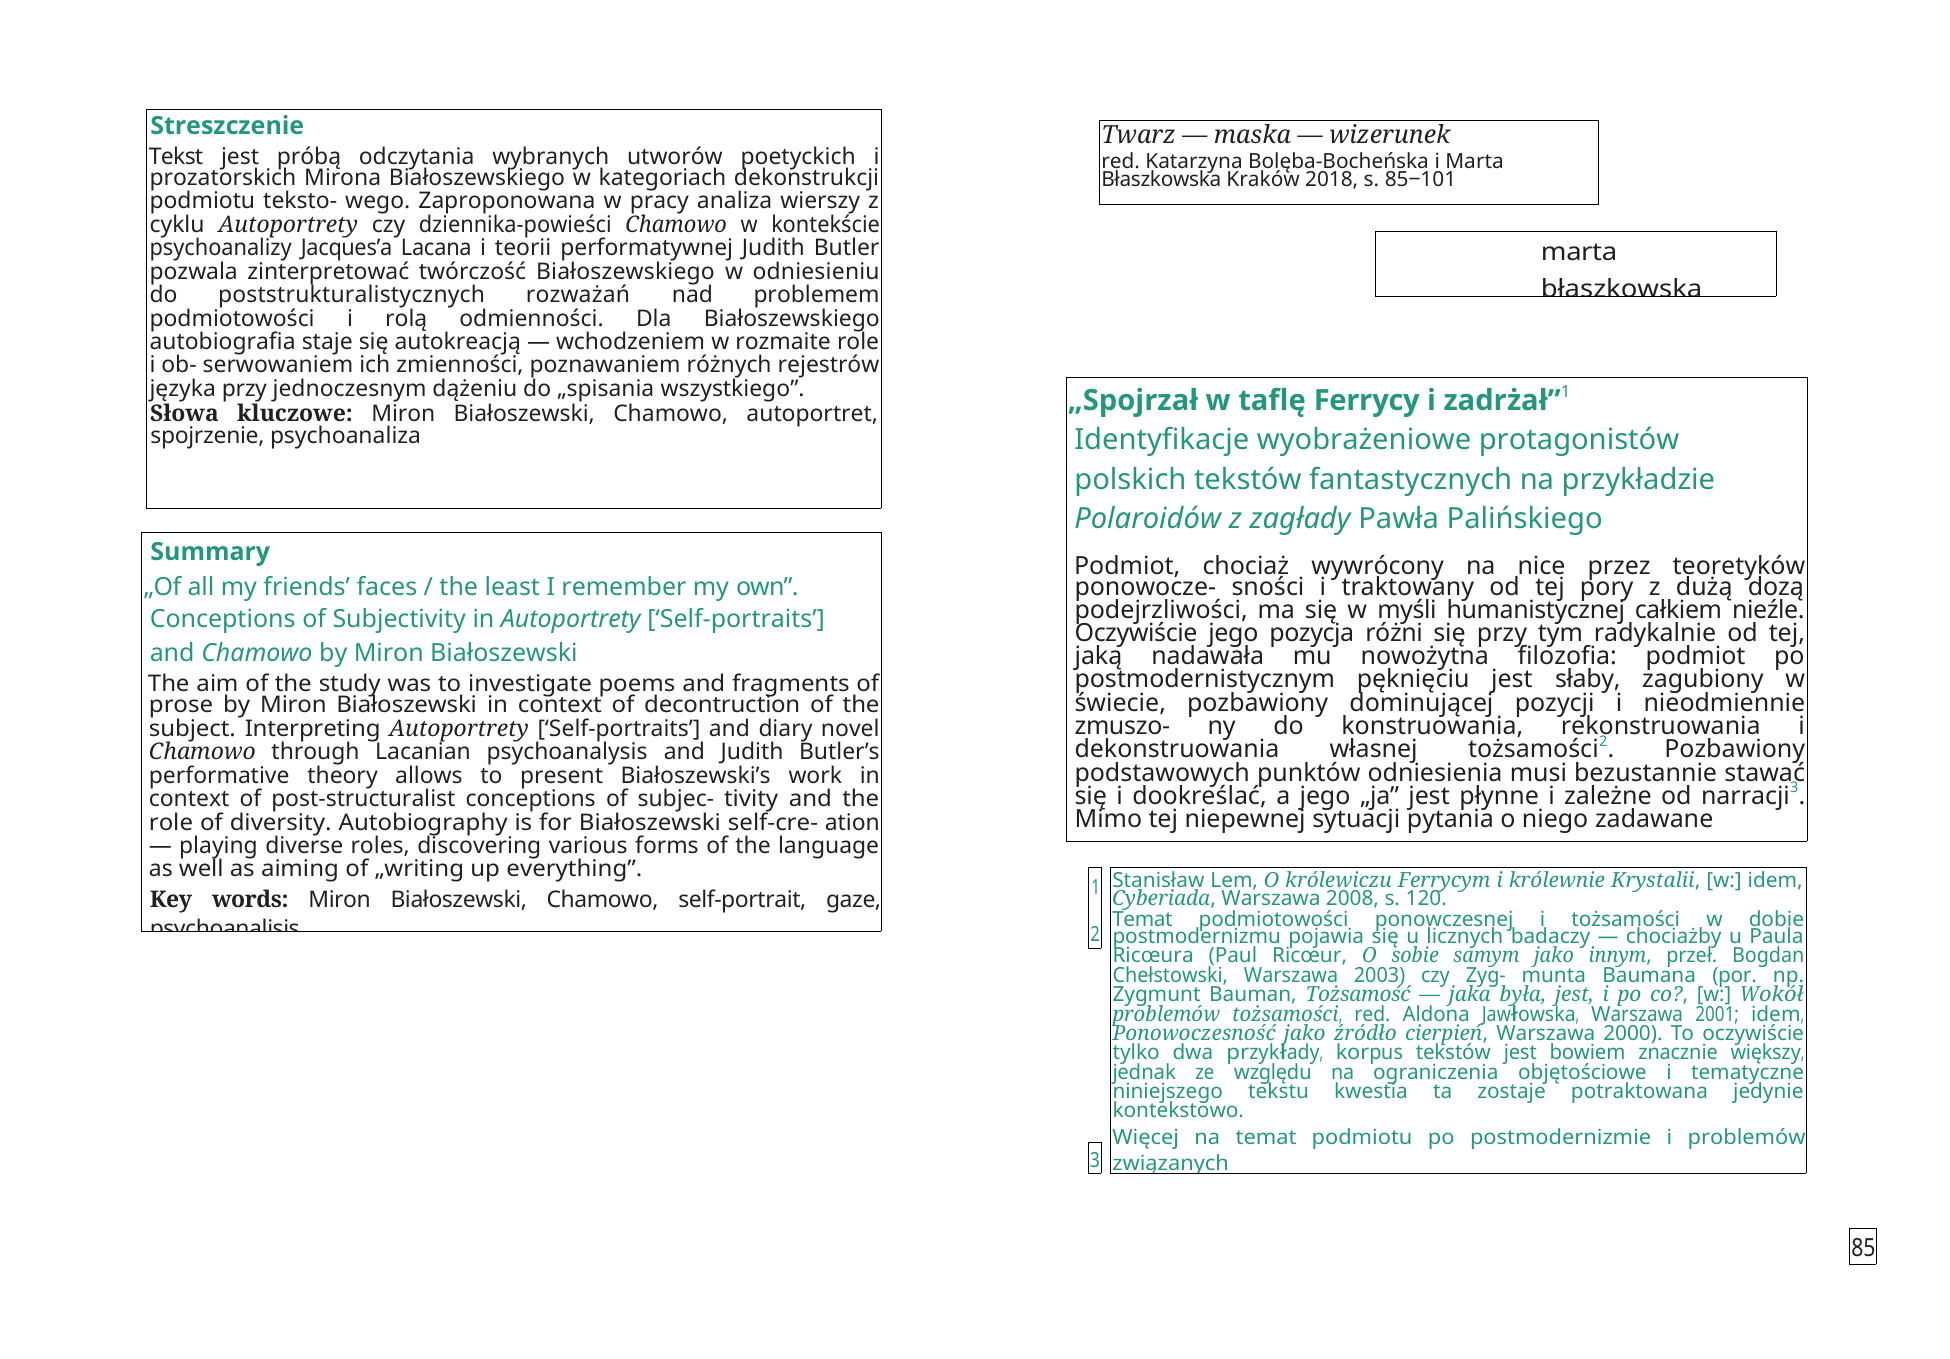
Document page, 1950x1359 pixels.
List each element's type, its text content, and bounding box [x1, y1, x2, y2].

text Streszczenie [150, 111, 881, 140]
text 2 [1090, 915, 1101, 948]
text Słowa kluczowe: Miron Białoszewski, Chamowo, autoportret, spojrzenie, psychoanaliza [150, 403, 878, 450]
text „Of all my friends’ faces / the least I remember my own”. Conceptions of Subjectivity in Autoportrety [‘Self-portraits’] and Chamowo by Miron Białoszewski [143, 568, 834, 668]
text Summary [150, 534, 881, 568]
text Twarz — maska — wizerunek [1101, 121, 1598, 149]
text Tekst jest próbą odczytania wybranych utworów poetyckich i prozatorskich Mirona Białoszewskiego w kategoriach dekonstrukcji podmiotu teksto- wego. Zaproponowana w pracy analiza wierszy z cyklu Autoportrety czy dziennika-powieści Chamowo w kontekście psychoanalizy Jacques’a Lacana i teorii performatywnej Judith Butler pozwala zinterpretować twórczość Białoszewskiego w odniesieniu do poststrukturalistycznych rozważań nad problemem podmiotowości i rolą odmienności. Dla Białoszewskiego autobiografia staje się autokreacją — wchodzeniem w rozmaite role i ob- serwowaniem ich zmienności, poznawaniem różnych rejestrów języka przy jednoczesnym dążeniu do „spisania wszystkiego”. [148, 145, 879, 403]
text „Spojrzał w taflę Ferrycy i zadrżał”1 Identyfikacje wyobrażeniowe protagonistów polskich tekstów fantastycznych na przykładzie Polaroidów z zagłady Pawła Palińskiego [1068, 379, 1739, 537]
text marta błaszkowska [1541, 232, 1776, 296]
text Key words: Miron Białoszewski, Chamowo, self-portrait, gaze, psychoanalisis [149, 883, 881, 931]
text The aim of the study was to investigate poems and fragments of prose by Miron Białoszewski in context of decontruction of the subject. Interpreting Autoportrety [‘Self-portraits’] and diary novel Chamowo through Lacanian psychoanalysis and Judith Butler’s performative theory allows to present Białoszewski’s work in context of post-structuralist conceptions of subjec- tivity and the role of diversity. Autobiography is for Białoszewski self-cre- ation — playing diverse roles, discovering various forms of the language as well as aiming of „writing up everything”. [148, 673, 879, 883]
text 85 [1851, 1229, 1876, 1264]
text Podmiot, chociaż wywrócony na nice przez teoretyków ponowocze- sności i traktowany od tej pory z dużą dozą podejrzliwości, ma się w myśli humanistycznej całkiem nieźle. Oczywiście jego pozycja różni się przy tym radykalnie od tej, jaką nadawała mu nowożytna filozofia: podmiot po postmodernistycznym pęknięciu jest słaby, zagubiony w świecie, pozbawiony dominującej pozycji i nieodmiennie zmuszo- ny do konstruowania, rekonstruowania i dekonstruowania własnej tożsamości2. Pozbawiony podstawowych punktów odniesienia musi bezustannie stawać się i dookreślać, a jego „ja” jest płynne i zależne od narracji3. Mimo tej niepewnej sytuacji pytania o niego zadawane [1074, 556, 1805, 835]
text 1 [1091, 868, 1101, 901]
text Więcej na temat podmiotu po postmodernizmie i problemów związanych [1112, 1124, 1806, 1173]
text Stanisław Lem, O królewiczu Ferrycym i królewnie Krystalii, [w:] idem, Cyberiada, Warszawa 2008, s. 120. [1112, 872, 1802, 911]
text red. Katarzyna Bolęba-Bocheńska i Marta Błaszkowska Kraków 2018, s. 85‒101 [1101, 153, 1597, 192]
text Temat podmiotowości ponowczesnej i tożsamości w dobie postmodernizmu pojawia się u licznych badaczy — chociażby u Paula Ricœura (Paul Ricœur, O sobie samym jako innym, przeł. Bogdan Chełstowski, Warszawa 2003) czy Zyg- munta Baumana (por. np. Zygmunt Bauman, Tożsamość — jaka była, jest, i po co?, [w:] Wokół problemów tożsamości, red. Aldona Jawłowska, Warszawa 2001; idem, Ponowoczesność jako źródło cierpień, Warszawa 2000). To oczywiście tylko dwa przykłady, korpus tekstów jest bowiem znacznie większy, jednak ze względu na ograniczenia objętościowe i tematyczne niniejszego tekstu kwestia ta zostaje potraktowana jedynie kontekstowo. [1112, 911, 1804, 1124]
text 3 [1089, 1143, 1101, 1173]
